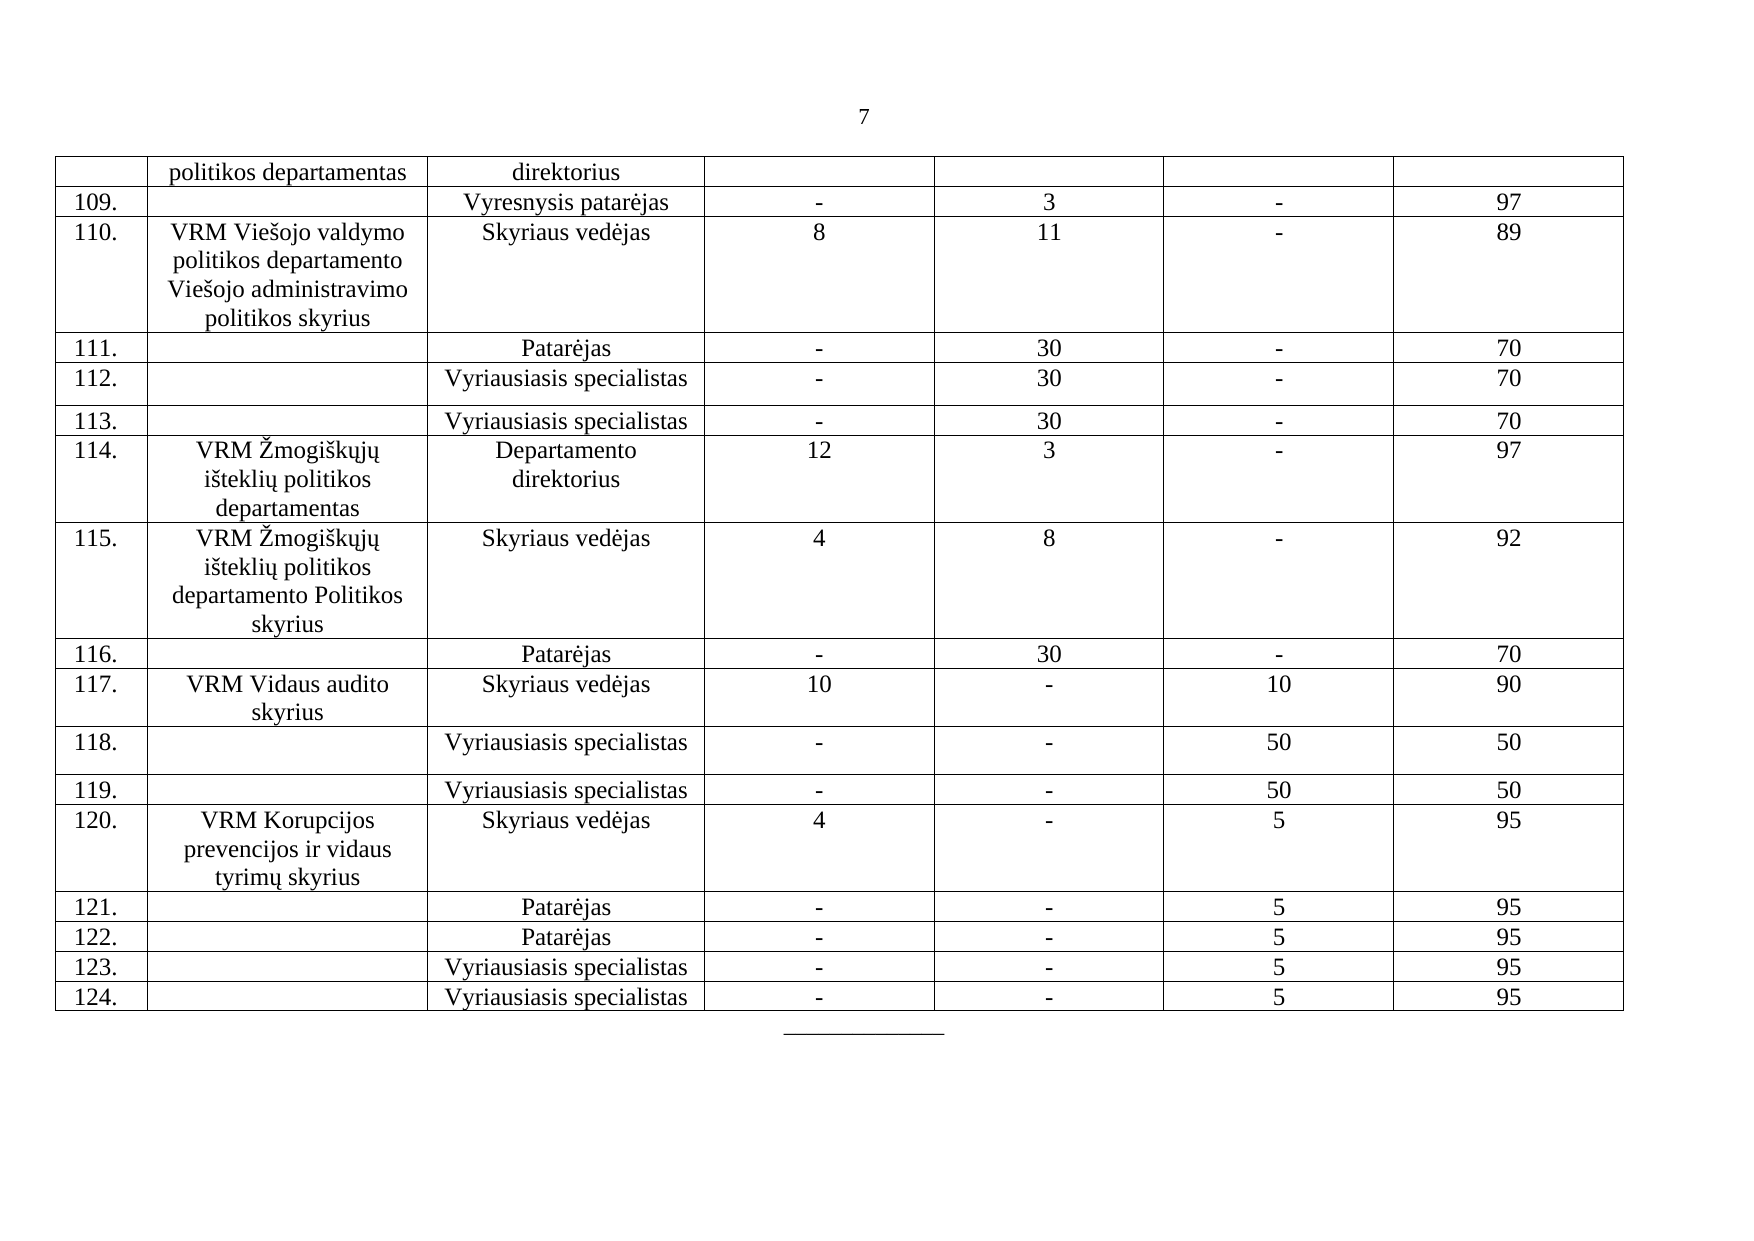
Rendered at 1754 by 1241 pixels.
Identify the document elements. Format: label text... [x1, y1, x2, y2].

table_cell [148, 982, 427, 1010]
table_cell - [935, 982, 1163, 1010]
table_cell 50 [1164, 727, 1393, 774]
table_cell 5 [1164, 952, 1393, 981]
table_cell 112. [56, 363, 147, 405]
table_cell 8 [705, 217, 934, 332]
table_cell 95 [1394, 952, 1623, 981]
table_cell - [705, 333, 934, 362]
table_cell 121. [56, 892, 147, 921]
table_cell Patarėjas [428, 892, 704, 921]
table_cell 90 [1394, 669, 1623, 726]
table_cell - [935, 775, 1163, 804]
table_cell - [1164, 187, 1393, 216]
table_cell - [705, 982, 934, 1010]
table_cell [148, 187, 427, 216]
table_cell - [705, 922, 934, 951]
table_cell [148, 922, 427, 951]
table_cell 114. [56, 436, 147, 522]
table_cell - [705, 952, 934, 981]
table_cell 70 [1394, 406, 1623, 434]
table_cell - [705, 187, 934, 216]
table_cell - [1164, 406, 1393, 434]
table_cell - [935, 805, 1163, 891]
table_cell - [705, 363, 934, 405]
table_cell - [705, 406, 934, 434]
table_cell 116. [56, 639, 147, 668]
table_cell - [935, 892, 1163, 921]
table_cell 50 [1394, 727, 1623, 774]
table_cell politikos departamentas [148, 157, 427, 186]
table_cell - [1164, 157, 1393, 186]
table_cell 30 [935, 363, 1163, 405]
table_cell 30 [935, 406, 1163, 434]
table_cell [148, 727, 427, 774]
table_cell [148, 406, 427, 434]
table_cell 5 [1164, 892, 1393, 921]
table_cell [1394, 157, 1623, 186]
table_cell [148, 639, 427, 668]
table_cell 123. [56, 952, 147, 981]
table_cell 10 [705, 669, 934, 726]
table_cell - [1164, 333, 1393, 362]
table_cell 30 [935, 639, 1163, 668]
table_cell [705, 157, 934, 186]
table_cell 110. [56, 217, 147, 332]
text ______________ [59, 1011, 1668, 1038]
table_cell VRM Viešojo valdymo politikos departamento Viešojo administravimo politikos skyrius [148, 217, 427, 332]
table_cell - [705, 727, 934, 774]
table_cell 5 [1164, 982, 1393, 1010]
table_cell Skyriaus vedėjas [428, 669, 704, 726]
table_cell 124. [56, 982, 147, 1010]
table_cell Patarėjas [428, 639, 704, 668]
table_cell Skyriaus vedėjas [428, 805, 704, 891]
table_cell - [705, 639, 934, 668]
table_cell - [705, 775, 934, 804]
table_cell 10 [1164, 669, 1393, 726]
table_cell 119. [56, 775, 147, 804]
table_cell Skyriaus vedėjas [428, 523, 704, 638]
table_cell 118. [56, 727, 147, 774]
table_cell 50 [1164, 775, 1393, 804]
table_cell 70 [1394, 639, 1623, 668]
table_cell 95 [1394, 805, 1623, 891]
table_cell 5 [1164, 922, 1393, 951]
table_cell VRM Vidaus audito skyrius [148, 669, 427, 726]
table_cell 12 [705, 436, 934, 522]
table_cell Vyriausiasis specialistas [428, 363, 704, 405]
table_cell 97 [1394, 436, 1623, 522]
table_cell - [935, 922, 1163, 951]
table_cell 70 [1394, 333, 1623, 362]
table_cell 30 [935, 333, 1163, 362]
table_cell 4 [705, 805, 934, 891]
table_cell - [1164, 639, 1393, 668]
table_cell [935, 157, 1163, 186]
table_cell 113. [56, 406, 147, 434]
table_cell VRM Žmogiškųjų išteklių politikos departamento Politikos skyrius [148, 523, 427, 638]
table_cell 122. [56, 922, 147, 951]
table_cell [148, 952, 427, 981]
table_cell 70 [1394, 363, 1623, 405]
table_cell 11 [935, 217, 1163, 332]
table_cell 4 [705, 523, 934, 638]
table_cell 111. [56, 333, 147, 362]
table_cell Vyriausiasis specialistas [428, 952, 704, 981]
table_cell Skyriaus vedėjas [428, 217, 704, 332]
table_cell Vyriausiasis specialistas [428, 727, 704, 774]
table_cell 92 [1394, 523, 1623, 638]
table_cell 50 [1394, 775, 1623, 804]
table_cell Patarėjas [428, 333, 704, 362]
table_cell 109. [56, 187, 147, 216]
table_cell VRM Korupcijos prevencijos ir vidaus tyrimų skyrius [148, 805, 427, 891]
table_cell - [1164, 363, 1393, 405]
table_cell [56, 157, 147, 186]
table_cell 97 [1394, 187, 1623, 216]
table_cell 120. [56, 805, 147, 891]
table_cell 95 [1394, 922, 1623, 951]
table_cell [148, 892, 427, 921]
table_cell 89 [1394, 217, 1623, 332]
table_cell direktorius [428, 157, 704, 186]
table_cell [148, 333, 427, 362]
table_cell VRM Žmogiškųjų išteklių politikos departamentas [148, 436, 427, 522]
table_cell [148, 775, 427, 804]
table_cell 3 [935, 436, 1163, 522]
table_cell Vyriausiasis specialistas [428, 775, 704, 804]
table_cell 95 [1394, 982, 1623, 1010]
table_cell Departamento direktorius [428, 436, 704, 522]
table_cell Patarėjas [428, 922, 704, 951]
table_cell - [935, 669, 1163, 726]
table_cell 8 [935, 523, 1163, 638]
table_cell [148, 363, 427, 405]
table_cell Vyresnysis patarėjas [428, 187, 704, 216]
table_cell - [935, 727, 1163, 774]
table_cell 95 [1394, 892, 1623, 921]
table_cell - [1164, 217, 1393, 332]
table_cell - [705, 892, 934, 921]
table_cell Vyriausiasis specialistas [428, 982, 704, 1010]
table_cell 5 [1164, 805, 1393, 891]
table_cell Vyriausiasis specialistas [428, 406, 704, 434]
table_cell 3 [935, 187, 1163, 216]
table_cell - [1164, 436, 1393, 522]
table_cell - [1164, 523, 1393, 638]
table_cell 117. [56, 669, 147, 726]
table_cell 115. [56, 523, 147, 638]
table_cell - [935, 952, 1163, 981]
